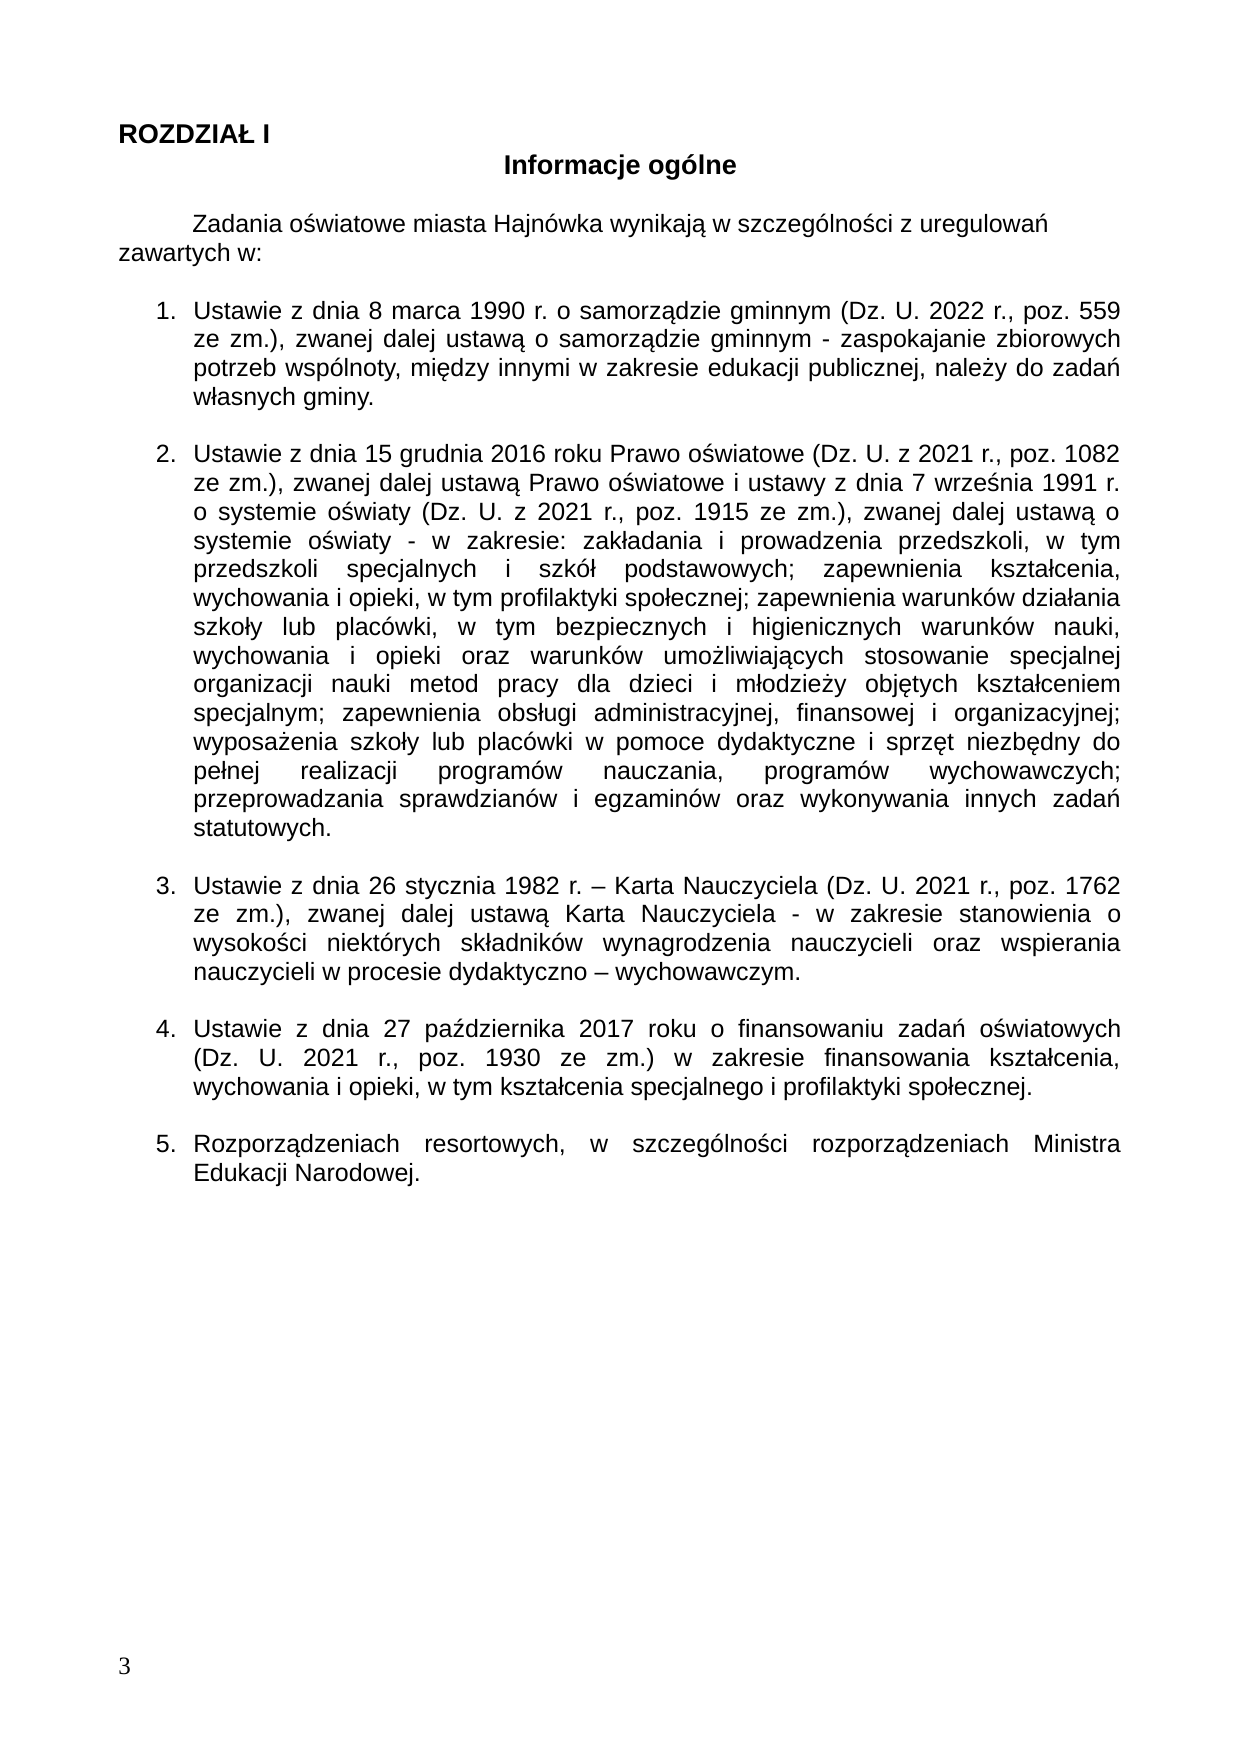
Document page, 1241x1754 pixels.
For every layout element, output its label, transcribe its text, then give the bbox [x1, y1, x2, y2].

list Ustawie z dnia 15 grudnia 2016 roku Prawo oświatowe (Dz. U. z 2021 r., poz. 1082 ze zm.), zwanej dalej ustawą Prawo oświatowe i ustawy z dnia 7 września 1991 r. o systemie oświaty (Dz. U. z 2021 r., poz. 1915 ze zm.), zwanej dalej ustawą o systemie oświaty - w zakresie: zakładania i prowadzenia przedszkoli, w tym przedszkoli specjalnych i szkół podstawowych; zapewnienia kształcenia, wychowania i opieki, w tym profilaktyki społecznej; zapewnienia warunków działania szkoły lub placówki, w tym bezpiecznych i higienicznych warunków nauki, wychowania i opieki oraz warunków umożliwiających stosowanie specjalnej organizacji nauki metod pracy dla dzieci i młodzieży objętych kształceniem specjalnym; zapewnienia obsługi administracyjnej, finansowej i organizacyjnej; wyposażenia szkoły lub placówki w pomoce dydaktyczne i sprzęt niezbędny do pełnej realizacji programów nauczania, programów wychowawczych; przeprowadzania sprawdzianów i egzaminów oraz wykonywania innych zadań statutowych. [156, 439, 1122, 842]
text ROZDZIAŁ I [118, 118, 1122, 149]
list Rozporządzeniach resortowych, w szczególności rozporządzeniach Ministra Edukacji Narodowej. [156, 1129, 1122, 1187]
list Ustawie z dnia 26 stycznia 1982 r. – Karta Nauczyciela (Dz. U. 2021 r., poz. 1762 ze zm.), zwanej dalej ustawą Karta Nauczyciela - w zakresie stanowienia o wysokości niektórych składników wynagrodzenia nauczycieli oraz wspierania nauczycieli w procesie dydaktyczno – wychowawczym. [156, 871, 1122, 986]
list Ustawie z dnia 8 marca 1990 r. o samorządzie gminnym (Dz. U. 2022 r., poz. 559 ze zm.), zwanej dalej ustawą o samorządzie gminnym - zaspokajanie zbiorowych potrzeb wspólnoty, między innymi w zakresie edukacji publicznej, należy do zadań własnych gminy. [156, 296, 1122, 411]
text Informacje ogólne [118, 149, 1122, 181]
list Ustawie z dnia 27 października 2017 roku o finansowaniu zadań oświatowych (Dz. U. 2021 r., poz. 1930 ze zm.) w zakresie finansowania kształcenia, wychowania i opieki, w tym kształcenia specjalnego i profilaktyki społecznej. [156, 1014, 1122, 1101]
text Zadania oświatowe miasta Hajnówka wynikają w szczególności z uregulowań zawartych w: [118, 209, 1122, 267]
